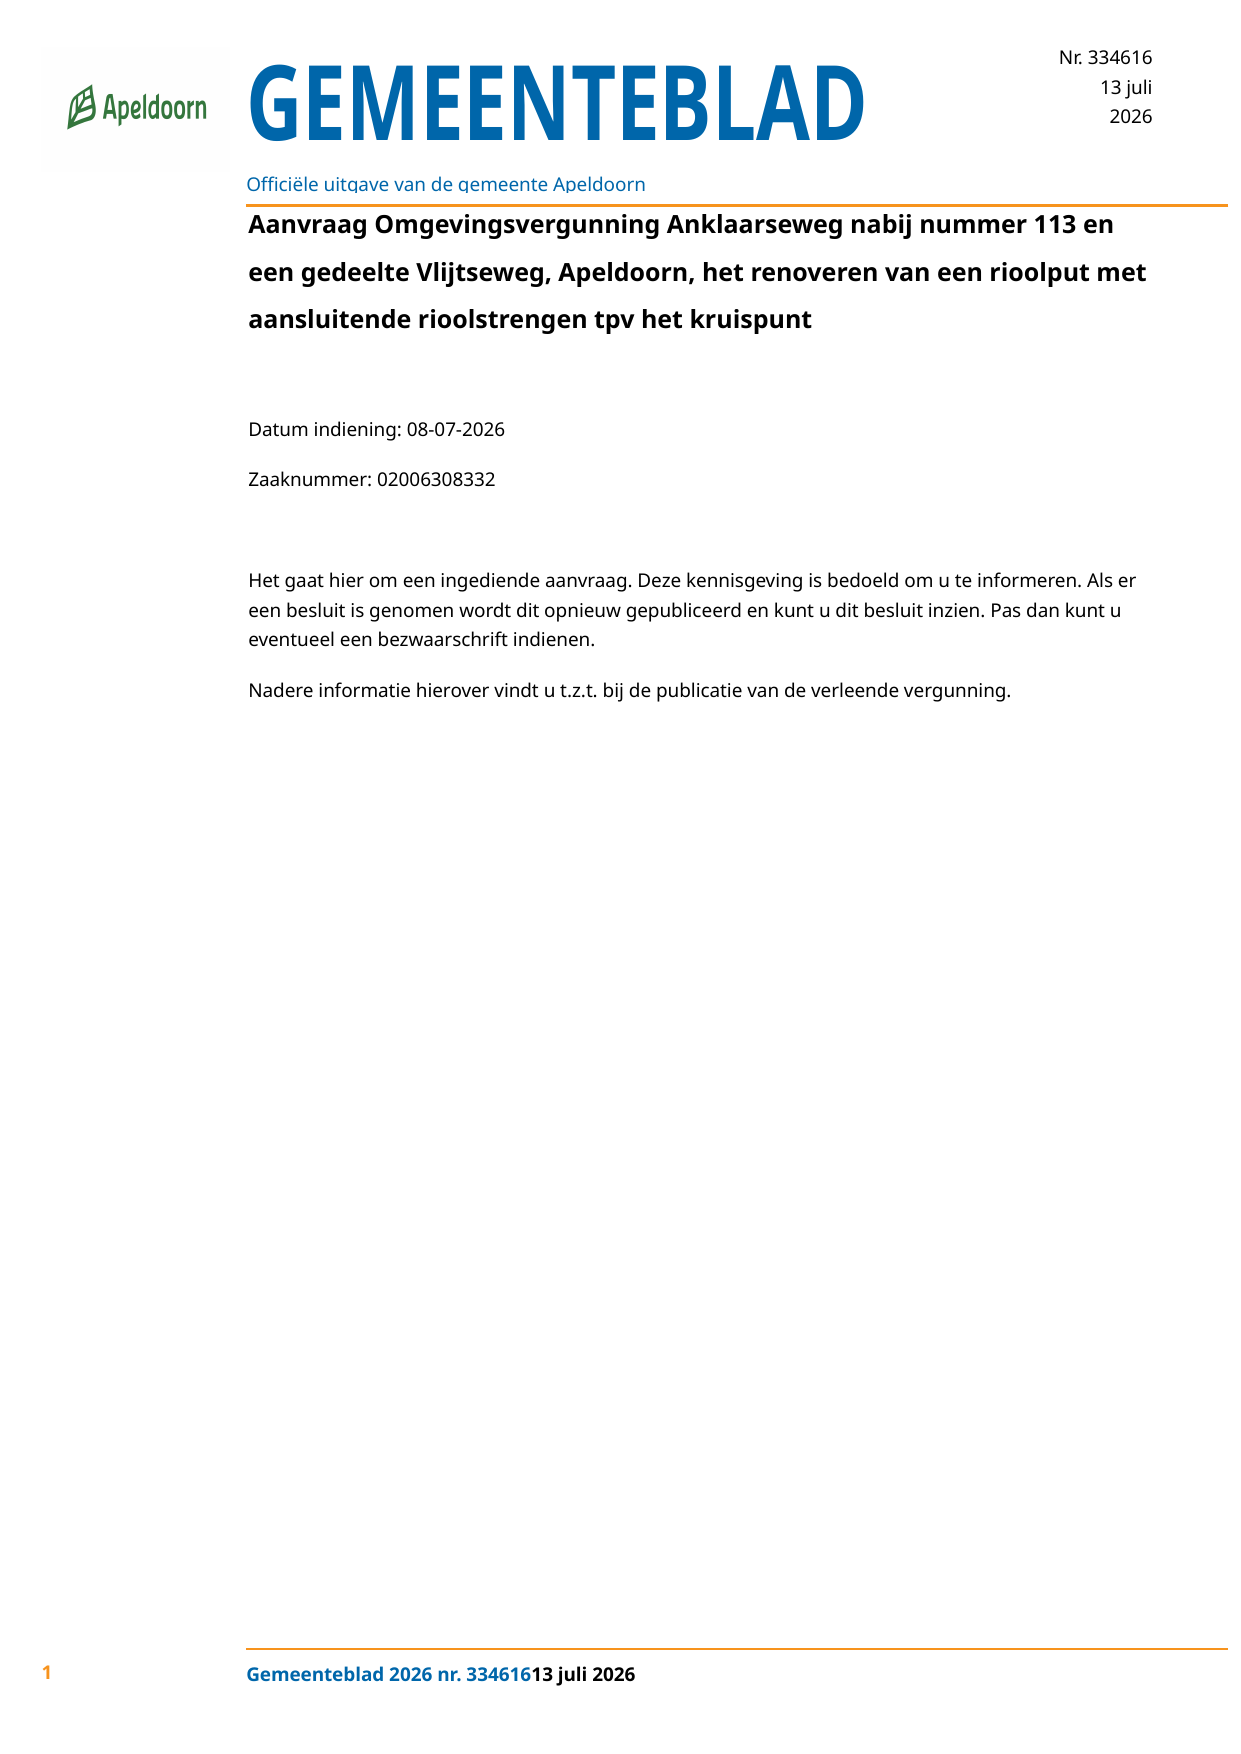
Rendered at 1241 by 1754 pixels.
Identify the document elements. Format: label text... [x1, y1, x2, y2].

text Nadere informatie hierover vindt u t.z.t. bij de publicatie van de verleende vergunning. [248, 677, 1152, 702]
picture [41, 47, 231, 172]
text Datum indiening: 08-07-2026 [248, 416, 1152, 442]
text Zaaknummer: 02006308332 [248, 466, 1152, 492]
text Het gaat hier om een ingediende aanvraag. Deze kennisgeving is bedoeld om u te informeren. Als er een besluit is genomen wordt dit opnieuw gepubliceerd en kunt u dit besluit inzien. Pas dan kunt u eventueel een bezwaarschrift indienen. [248, 567, 1152, 652]
text Aanvraag Omgevingsvergunning Anklaarseweg nabij nummer 113 en een gedeelte Vlijtseweg, Apeldoorn, het renoveren van een rioolput met aansluitende rioolstrengen tpv het kruispunt [248, 207, 1152, 336]
